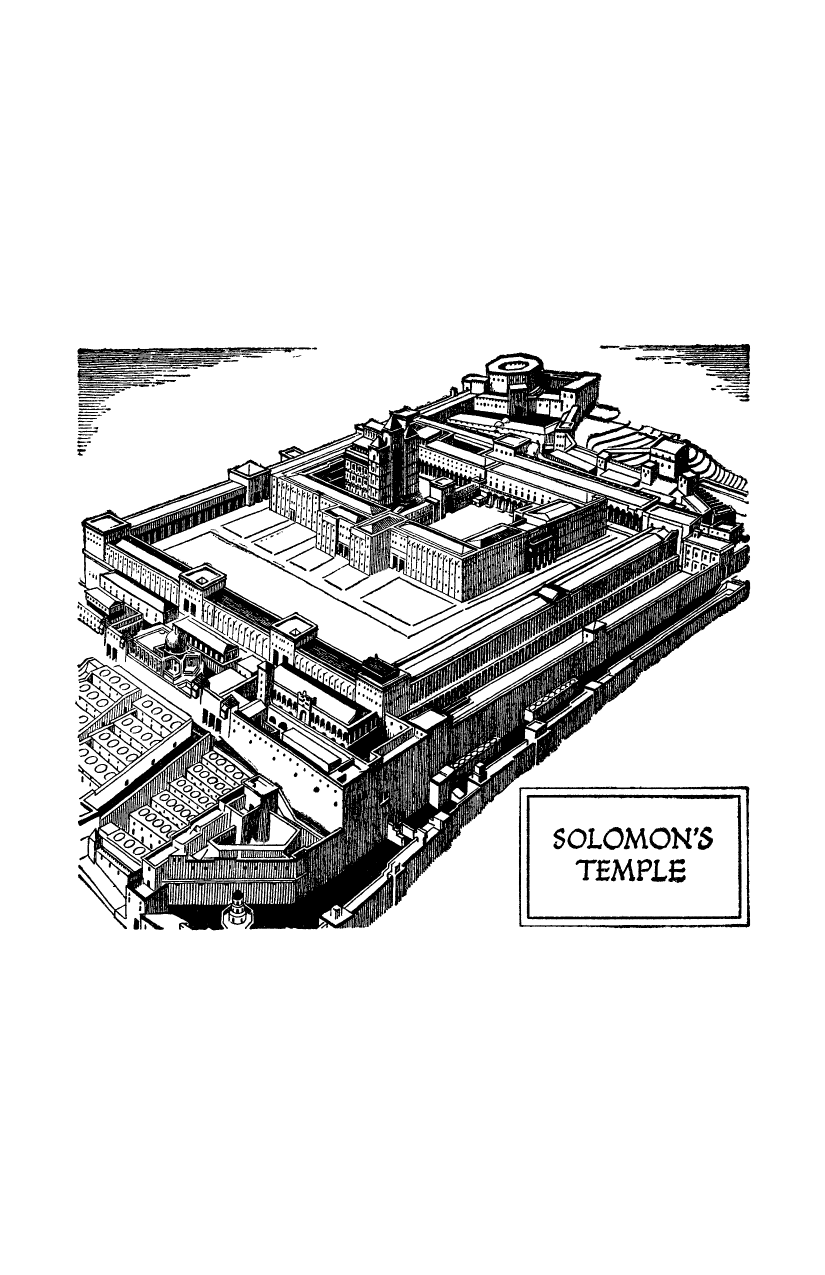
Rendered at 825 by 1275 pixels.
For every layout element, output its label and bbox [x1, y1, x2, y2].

picture [75, 344, 750, 931]
